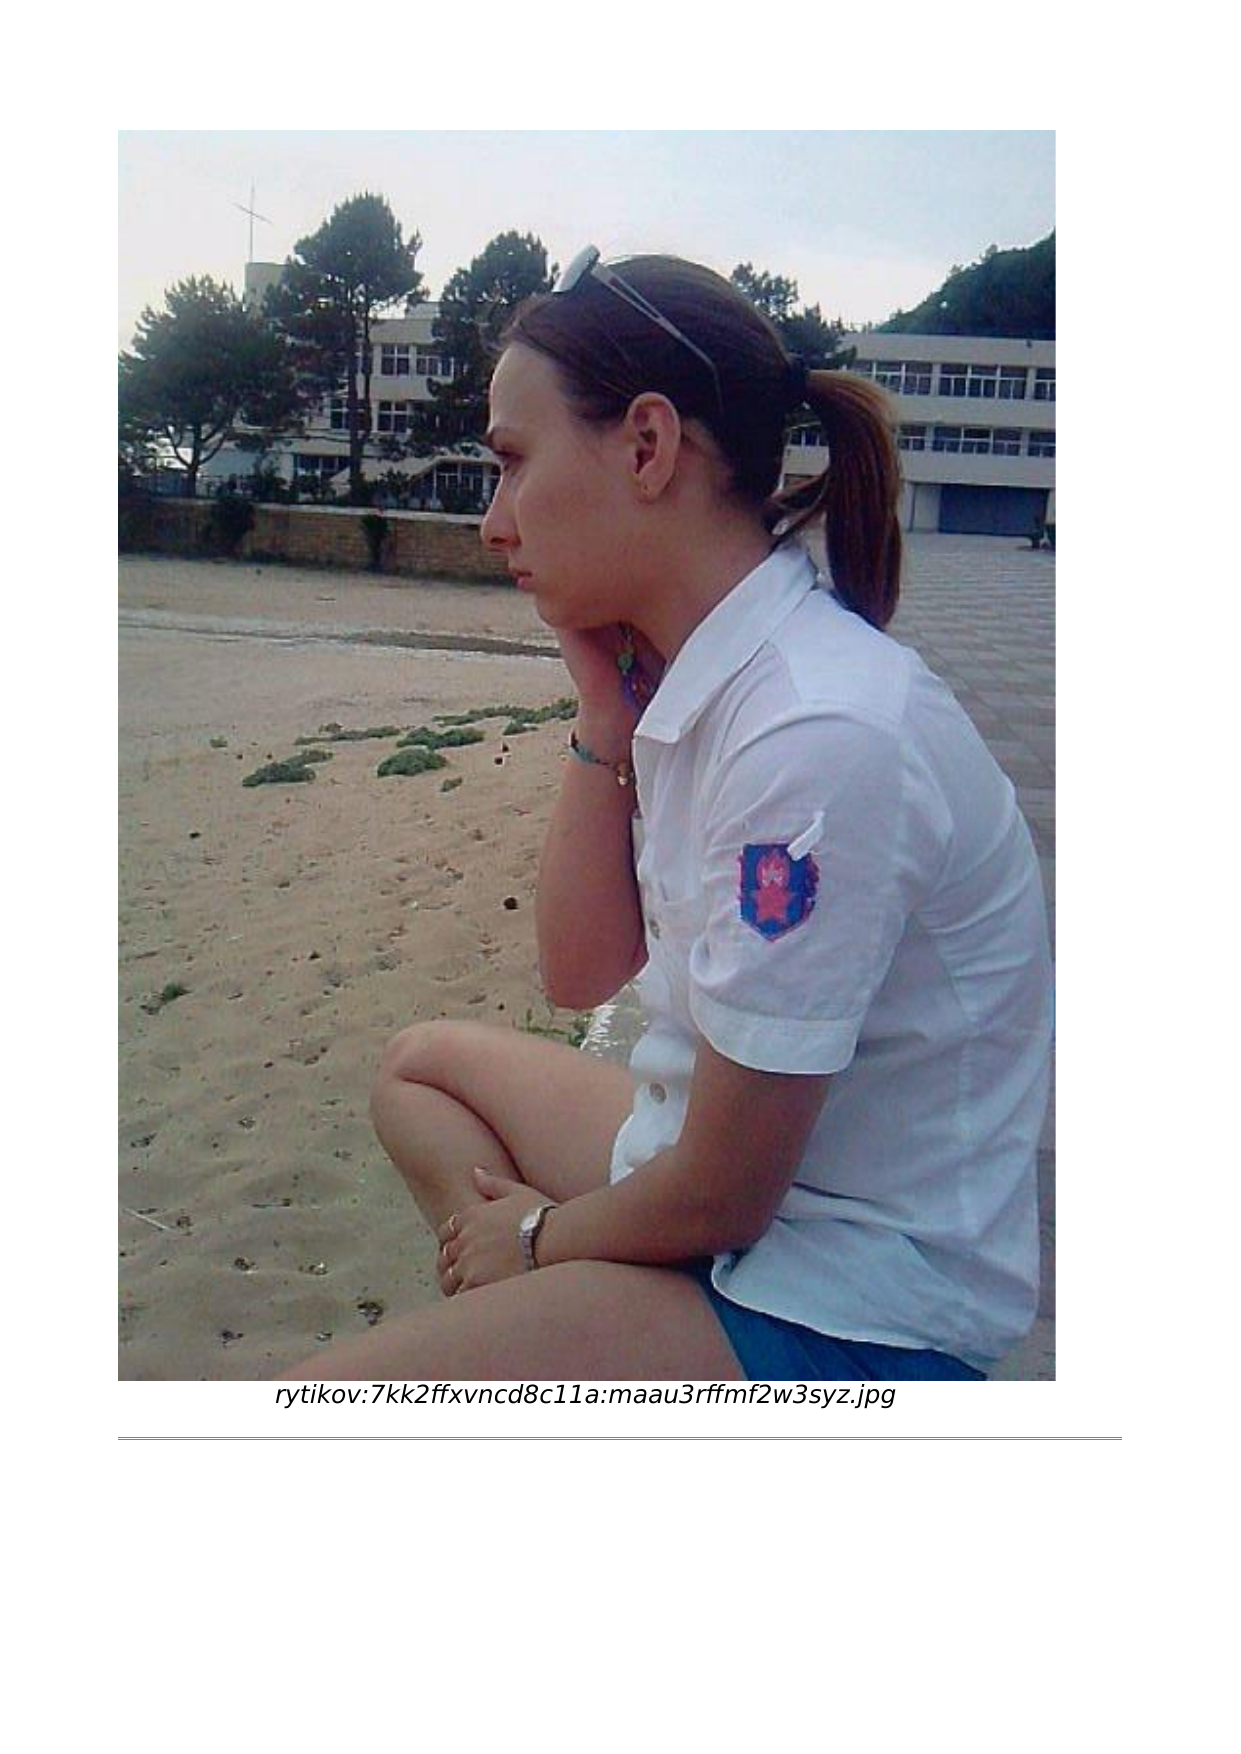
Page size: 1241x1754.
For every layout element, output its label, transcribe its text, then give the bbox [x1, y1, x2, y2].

picture [118, 130, 1056, 1381]
text rytikov:7kk2ffxvncd8c11a:maau3rffmf2w3syz.jpg [118, 1381, 1056, 1410]
